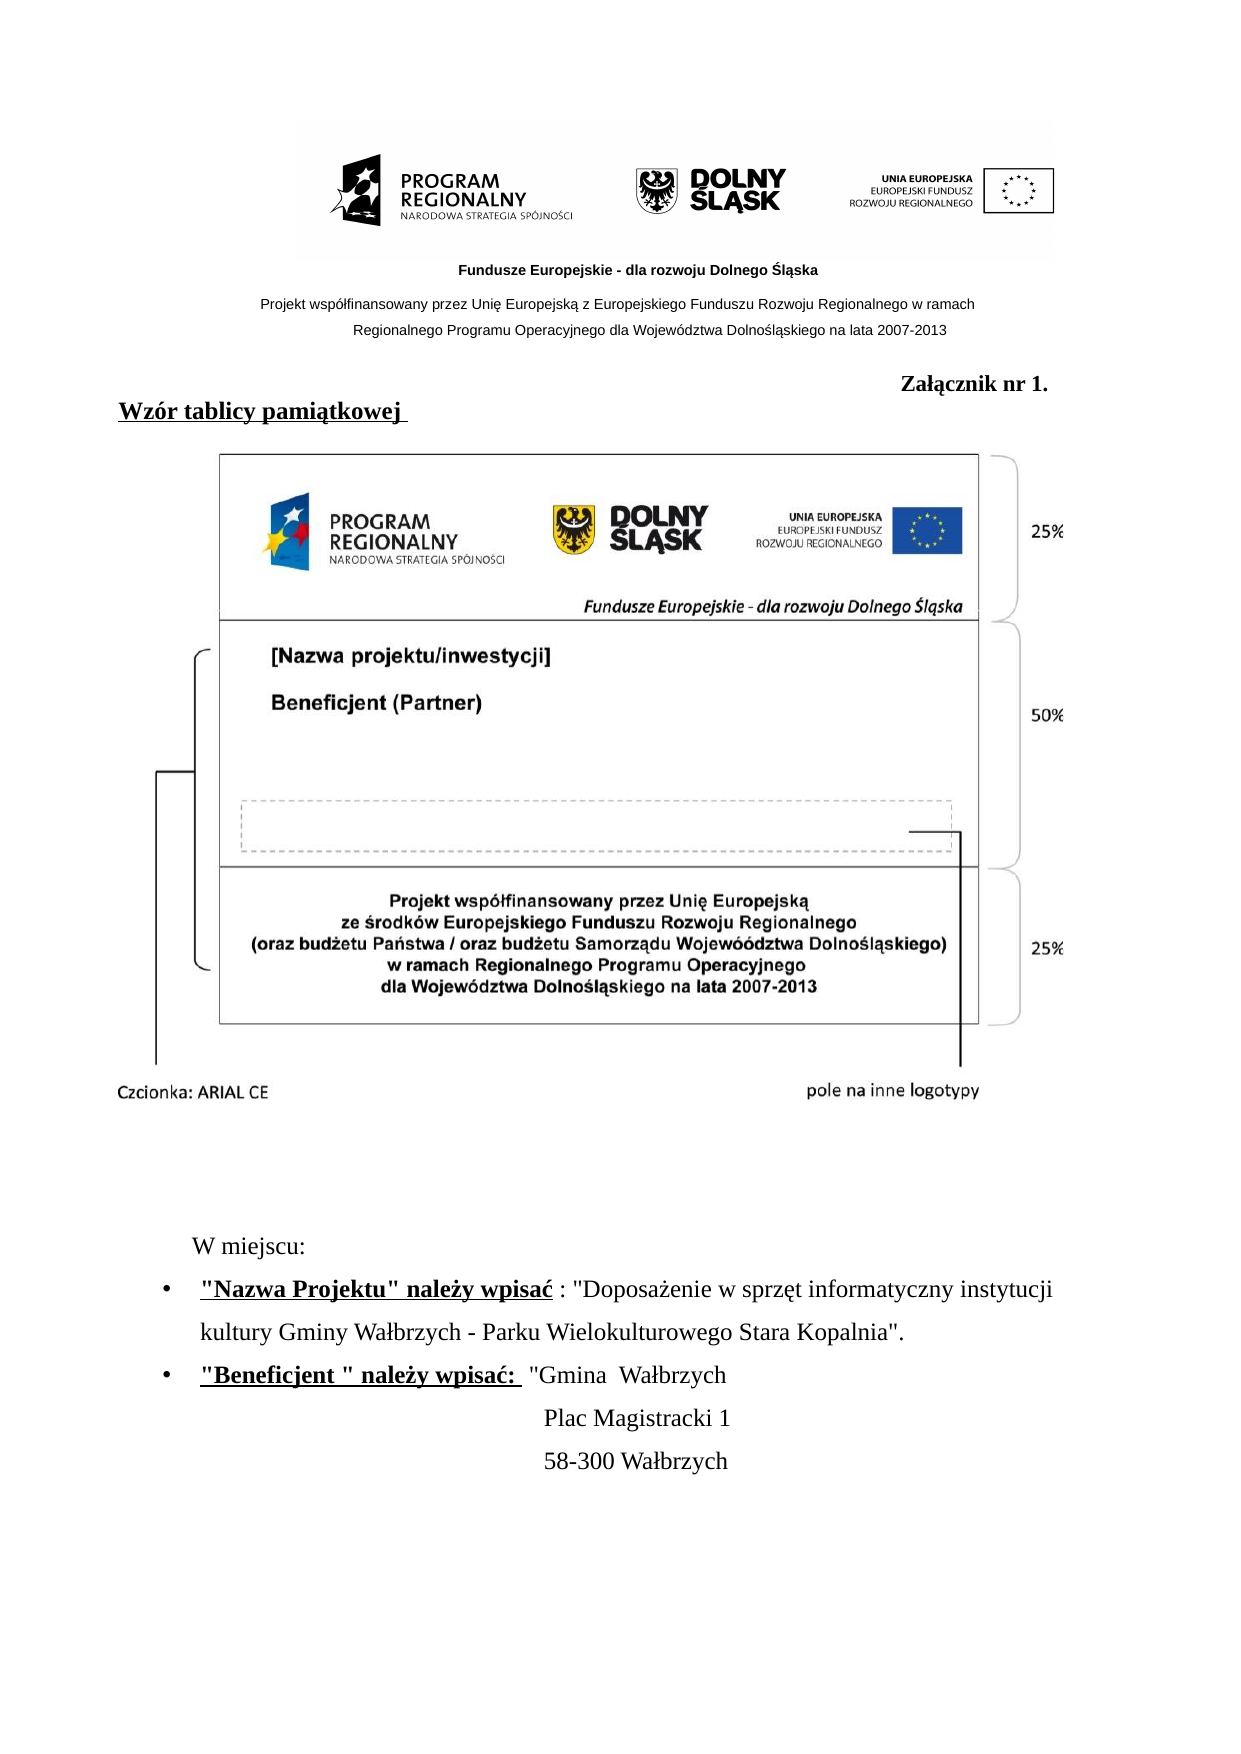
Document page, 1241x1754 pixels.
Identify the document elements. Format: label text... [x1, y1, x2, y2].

list "Nazwa Projektu" należy wpisać : "Doposażenie w sprzęt informatyczny instytucji kultury Gminy Wałbrzych - Parku Wielokulturowego Stara Kopalnia". [162, 1274, 1122, 1346]
picture [295, 118, 1055, 262]
text Regionalnego Programu Operacyjnego dla Województwa Dolnośląskiego na lata 2007-2013 [118, 312, 1122, 341]
list "Beneficjent " należy wpisać: "Gmina Wałbrzych [162, 1360, 1122, 1389]
text Wzór tablicy pamiątkowej [118, 396, 1122, 425]
text Fundusze Europejskie - dla rozwoju Dolnego Śląska [118, 262, 1122, 279]
text Załącznik nr 1. [118, 370, 1122, 396]
list 58-300 Wałbrzych [500, 1446, 1122, 1475]
text W miejscu: [118, 1231, 1122, 1259]
list Plac Magistracki 1 [500, 1403, 1122, 1432]
text Projekt współfinansowany przez Unię Europejską z Europejskiego Funduszu Rozwoju Regionalnego w ramach [118, 295, 1122, 312]
